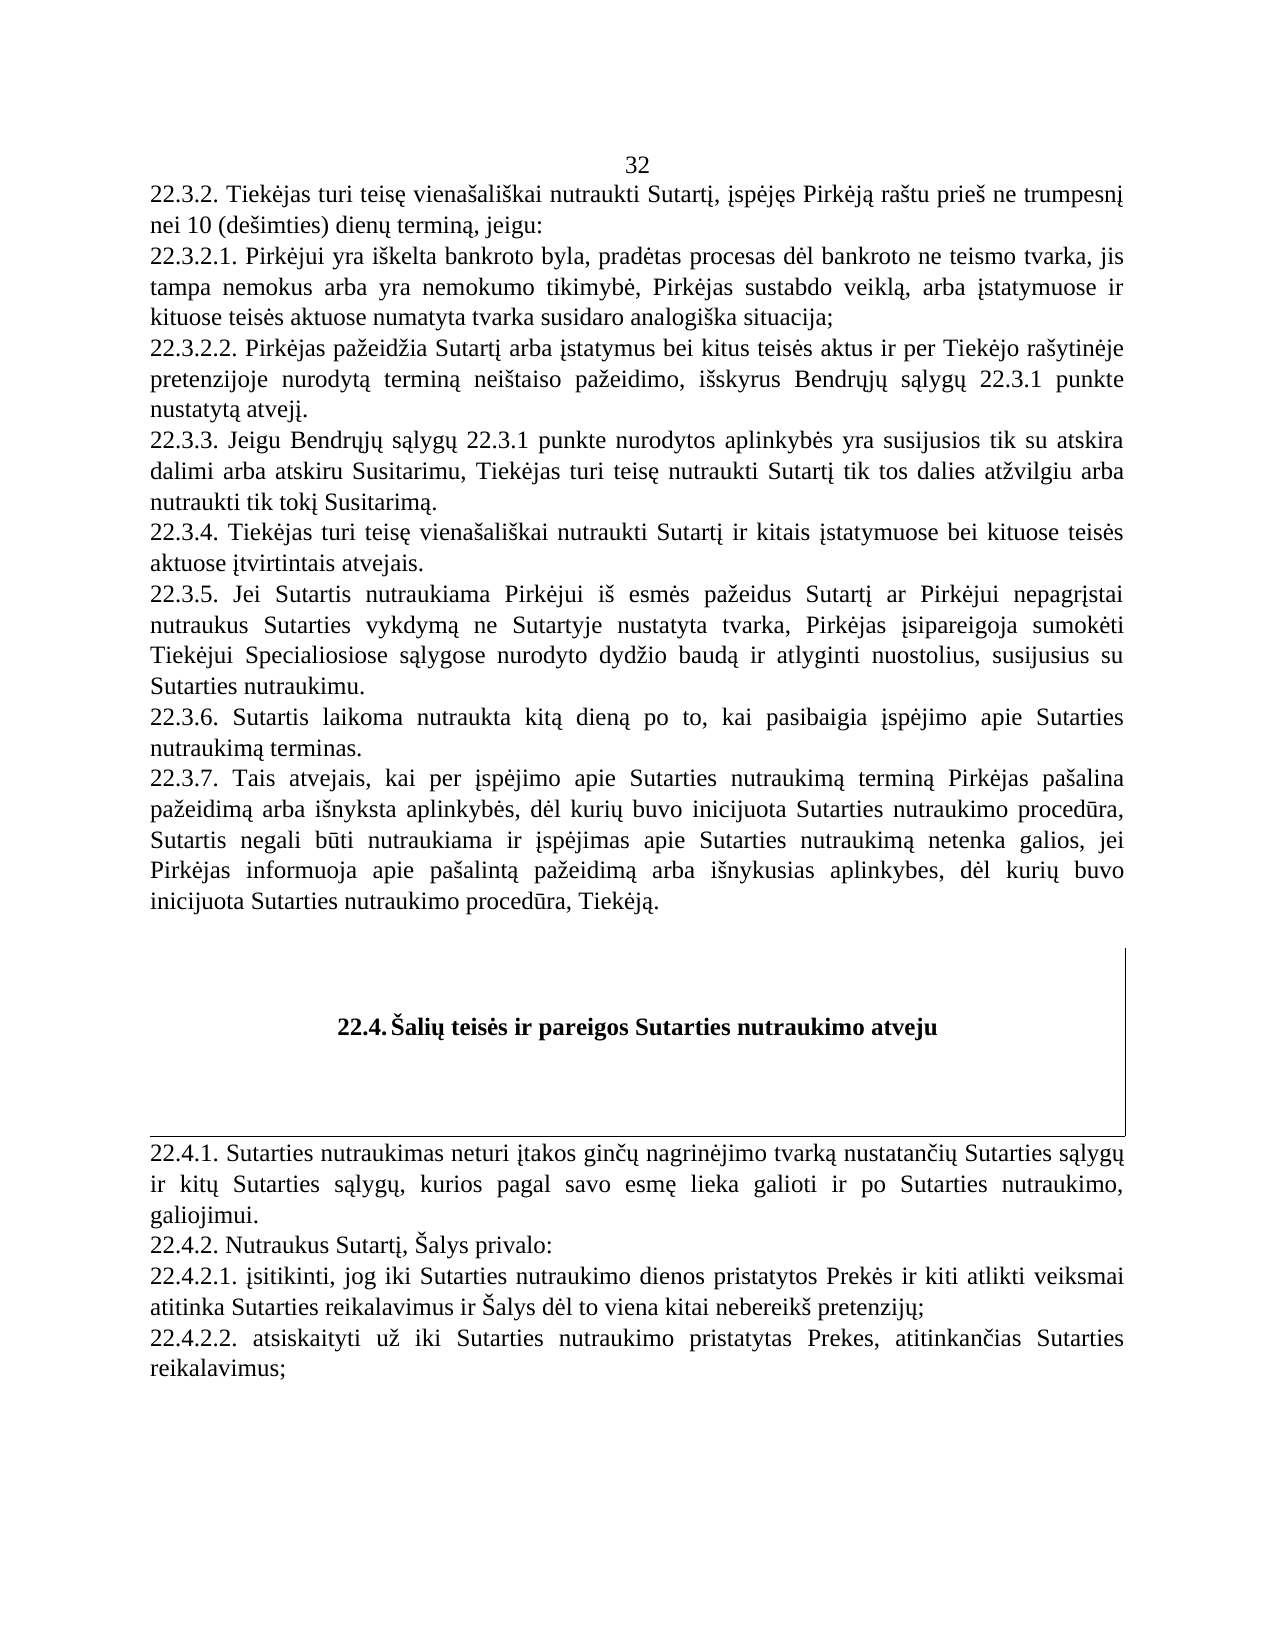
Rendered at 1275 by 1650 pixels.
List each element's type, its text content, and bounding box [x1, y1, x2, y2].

subtitle 22.4. Šalių teisės ir pareigos Sutarties nutraukimo atveju [150, 948, 1125, 1041]
text 22.3.5. Jei Sutartis nutraukiama Pirkėjui iš esmės pažeidus Sutartį ar Pirkėjui nepagrįstai nutraukus Sutarties vykdymą ne Sutartyje nustatyta tvarka, Pirkėjas įsipareigoja sumokėti Tiekėjui Specialiosiose sąlygose nurodyto dydžio baudą ir atlyginti nuostolius, susijusius su Sutarties nutraukimu. [150, 579, 1125, 700]
text 22.4.2.2. atsiskaityti už iki Sutarties nutraukimo pristatytas Prekes, atitinkančias Sutarties reikalavimus; [150, 1323, 1125, 1382]
text 22.3.3. Jeigu Bendrųjų sąlygų 22.3.1 punkte nurodytos aplinkybės yra susijusios tik su atskira dalimi arba atskiru Susitarimu, Tiekėjas turi teisę nutraukti Sutartį tik tos dalies atžvilgiu arba nutraukti tik tokį Susitarimą. [150, 425, 1125, 516]
text 22.4.1. Sutarties nutraukimas neturi įtakos ginčų nagrinėjimo tvarką nustatančių Sutarties sąlygų ir kitų Sutarties sąlygų, kurios pagal savo esmę lieka galioti ir po Sutarties nutraukimo, galiojimui. [150, 1138, 1125, 1228]
text 22.4.2. Nutraukus Sutartį, Šalys privalo: [150, 1231, 1125, 1259]
text 22.3.2.1. Pirkėjui yra iškelta bankroto byla, pradėtas procesas dėl bankroto ne teismo tvarka, jis tampa nemokus arba yra nemokumo tikimybė, Pirkėjas sustabdo veiklą, arba įstatymuose ir kituose teisės aktuose numatyta tvarka susidaro analogiška situacija; [150, 241, 1125, 331]
text 22.3.4. Tiekėjas turi teisę vienašališkai nutraukti Sutartį ir kitais įstatymuose bei kituose teisės aktuose įtvirtintais atvejais. [150, 517, 1125, 577]
text 22.3.2.2. Pirkėjas pažeidžia Sutartį arba įstatymus bei kitus teisės aktus ir per Tiekėjo rašytinėje pretenzijoje nurodytą terminą neištaiso pažeidimo, išskyrus Bendrųjų sąlygų 22.3.1 punkte nustatytą atvejį. [150, 333, 1125, 423]
text 22.4.2.1. įsitikinti, jog iki Sutarties nutraukimo dienos pristatytos Prekės ir kiti atlikti veiksmai atitinka Sutarties reikalavimus ir Šalys dėl to viena kitai nebereikš pretenzijų; [150, 1261, 1125, 1321]
text 22.3.2. Tiekėjas turi teisę vienašališkai nutraukti Sutartį, įspėjęs Pirkėją raštu prieš ne trumpesnį nei 10 (dešimties) dienų terminą, jeigu: [150, 179, 1125, 239]
text 22.3.6. Sutartis laikoma nutraukta kitą dieną po to, kai pasibaigia įspėjimo apie Sutarties nutraukimą terminas. [150, 702, 1125, 761]
text 22.3.7. Tais atvejais, kai per įspėjimo apie Sutarties nutraukimą terminą Pirkėjas pašalina pažeidimą arba išnyksta aplinkybės, dėl kurių buvo inicijuota Sutarties nutraukimo procedūra, Sutartis negali būti nutraukiama ir įspėjimas apie Sutarties nutraukimą netenka galios, jei Pirkėjas informuoja apie pašalintą pažeidimą arba išnykusias aplinkybes, dėl kurių buvo inicijuota Sutarties nutraukimo procedūra, Tiekėją. [150, 763, 1125, 915]
